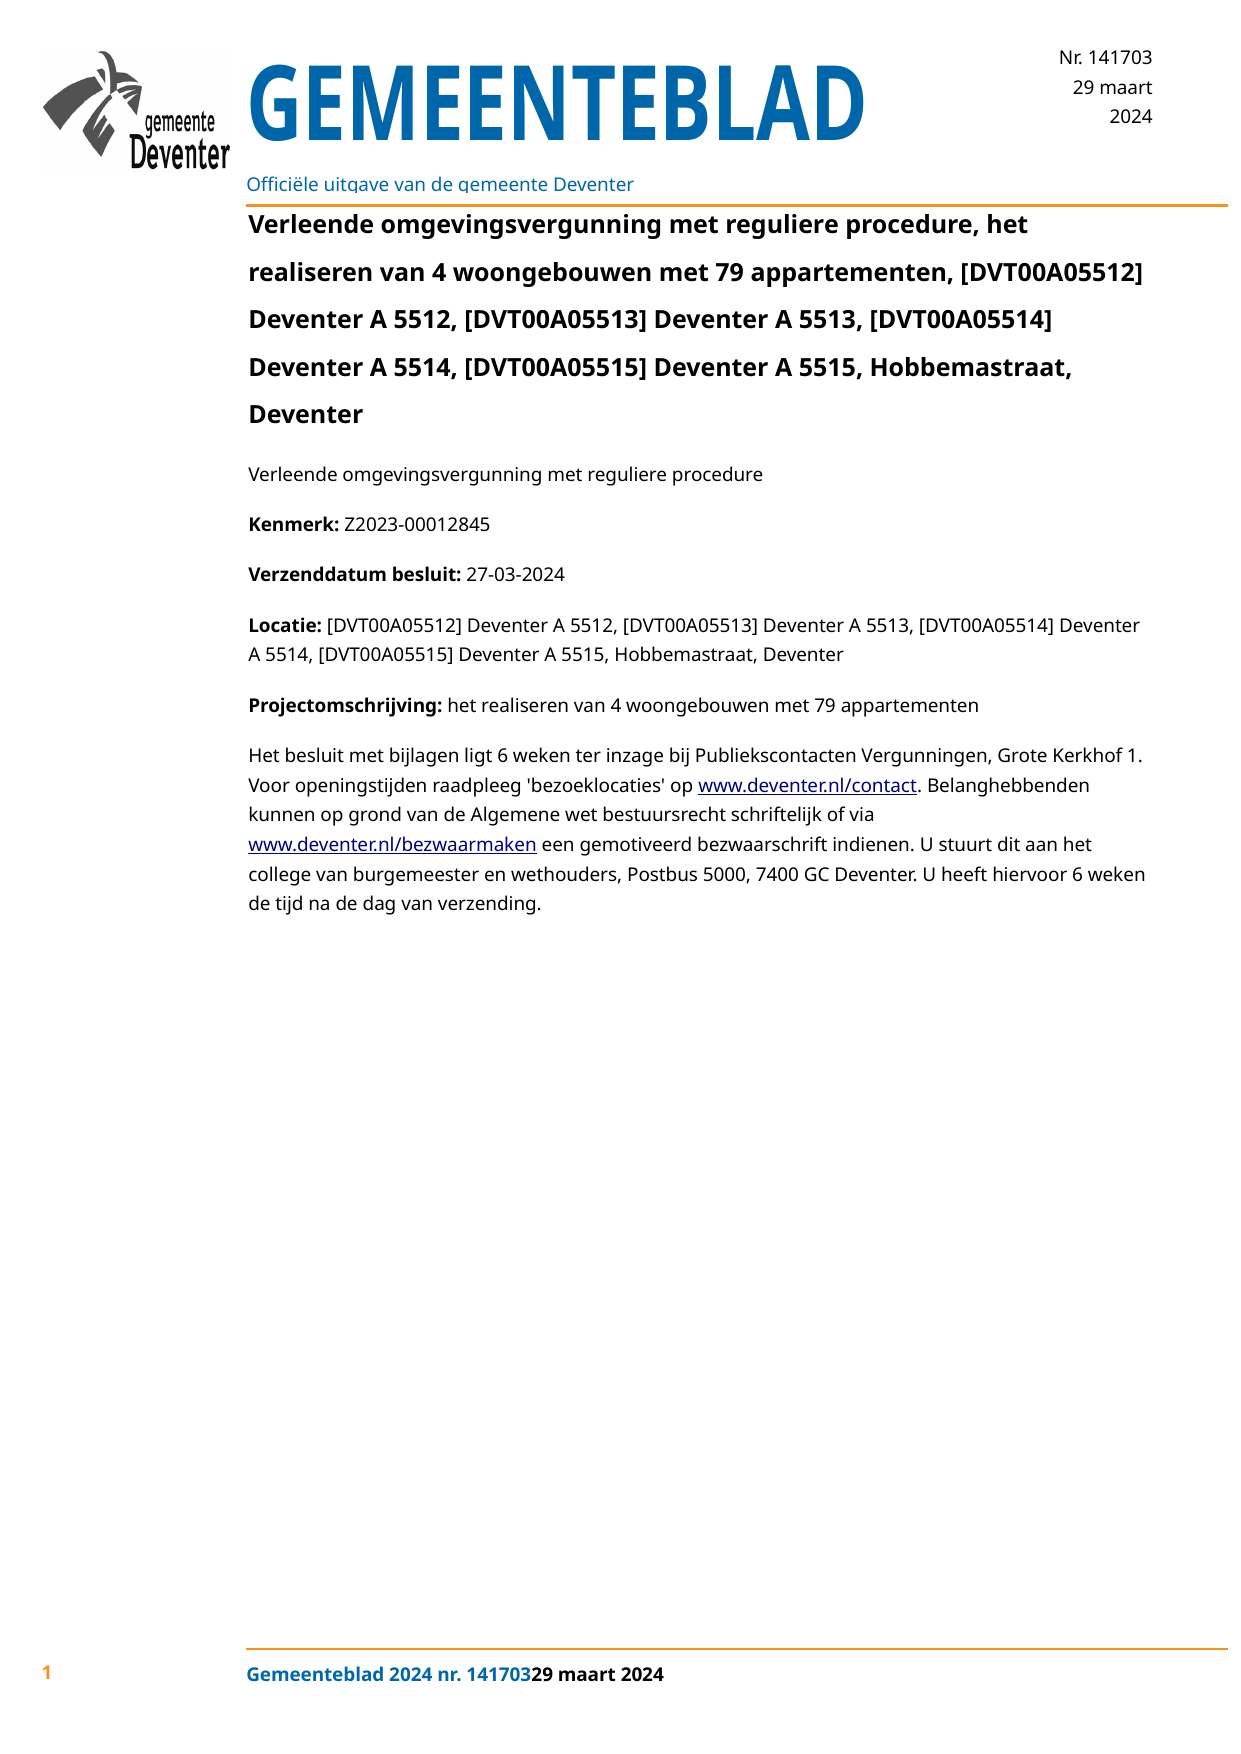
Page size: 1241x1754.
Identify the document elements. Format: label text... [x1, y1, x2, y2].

text Het besluit met bijlagen ligt 6 weken ter inzage bij Publiekscontacten Vergunningen, Grote Kerkhof 1. Voor openingstijden raadpleeg 'bezoeklocaties' op www.deventer.nl/contact. Belanghebbenden kunnen op grond van de Algemene wet bestuursrecht schriftelijk of via www.deventer.nl/bezwaarmaken een gemotiveerd bezwaarschrift indienen. U stuurt dit aan het college van burgemeester en wethouders, Postbus 5000, 7400 GC Deventer. U heeft hiervoor 6 weken de tijd na de dag van verzending. [248, 742, 1152, 916]
text Projectomschrijving: het realiseren van 4 woongebouwen met 79 appartementen [248, 692, 1152, 718]
text Verleende omgevingsvergunning met reguliere procedure [248, 461, 1152, 486]
text Locatie: [DVT00A05512] Deventer A 5512, [DVT00A05513] Deventer A 5513, [DVT00A05514] Deventer A 5514, [DVT00A05515] Deventer A 5515, Hobbemastraat, Deventer [248, 612, 1152, 667]
text Verleende omgevingsvergunning met reguliere procedure, het realiseren van 4 woongebouwen met 79 appartementen, [DVT00A05512] Deventer A 5512, [DVT00A05513] Deventer A 5513, [DVT00A05514] Deventer A 5514, [DVT00A05515] Deventer A 5515, Hobbemastraat, Deventer [248, 207, 1152, 431]
picture [41, 47, 231, 172]
text Verzenddatum besluit: 27-03-2024 [248, 562, 1152, 587]
text Kenmerk: Z2023-00012845 [248, 511, 1152, 537]
